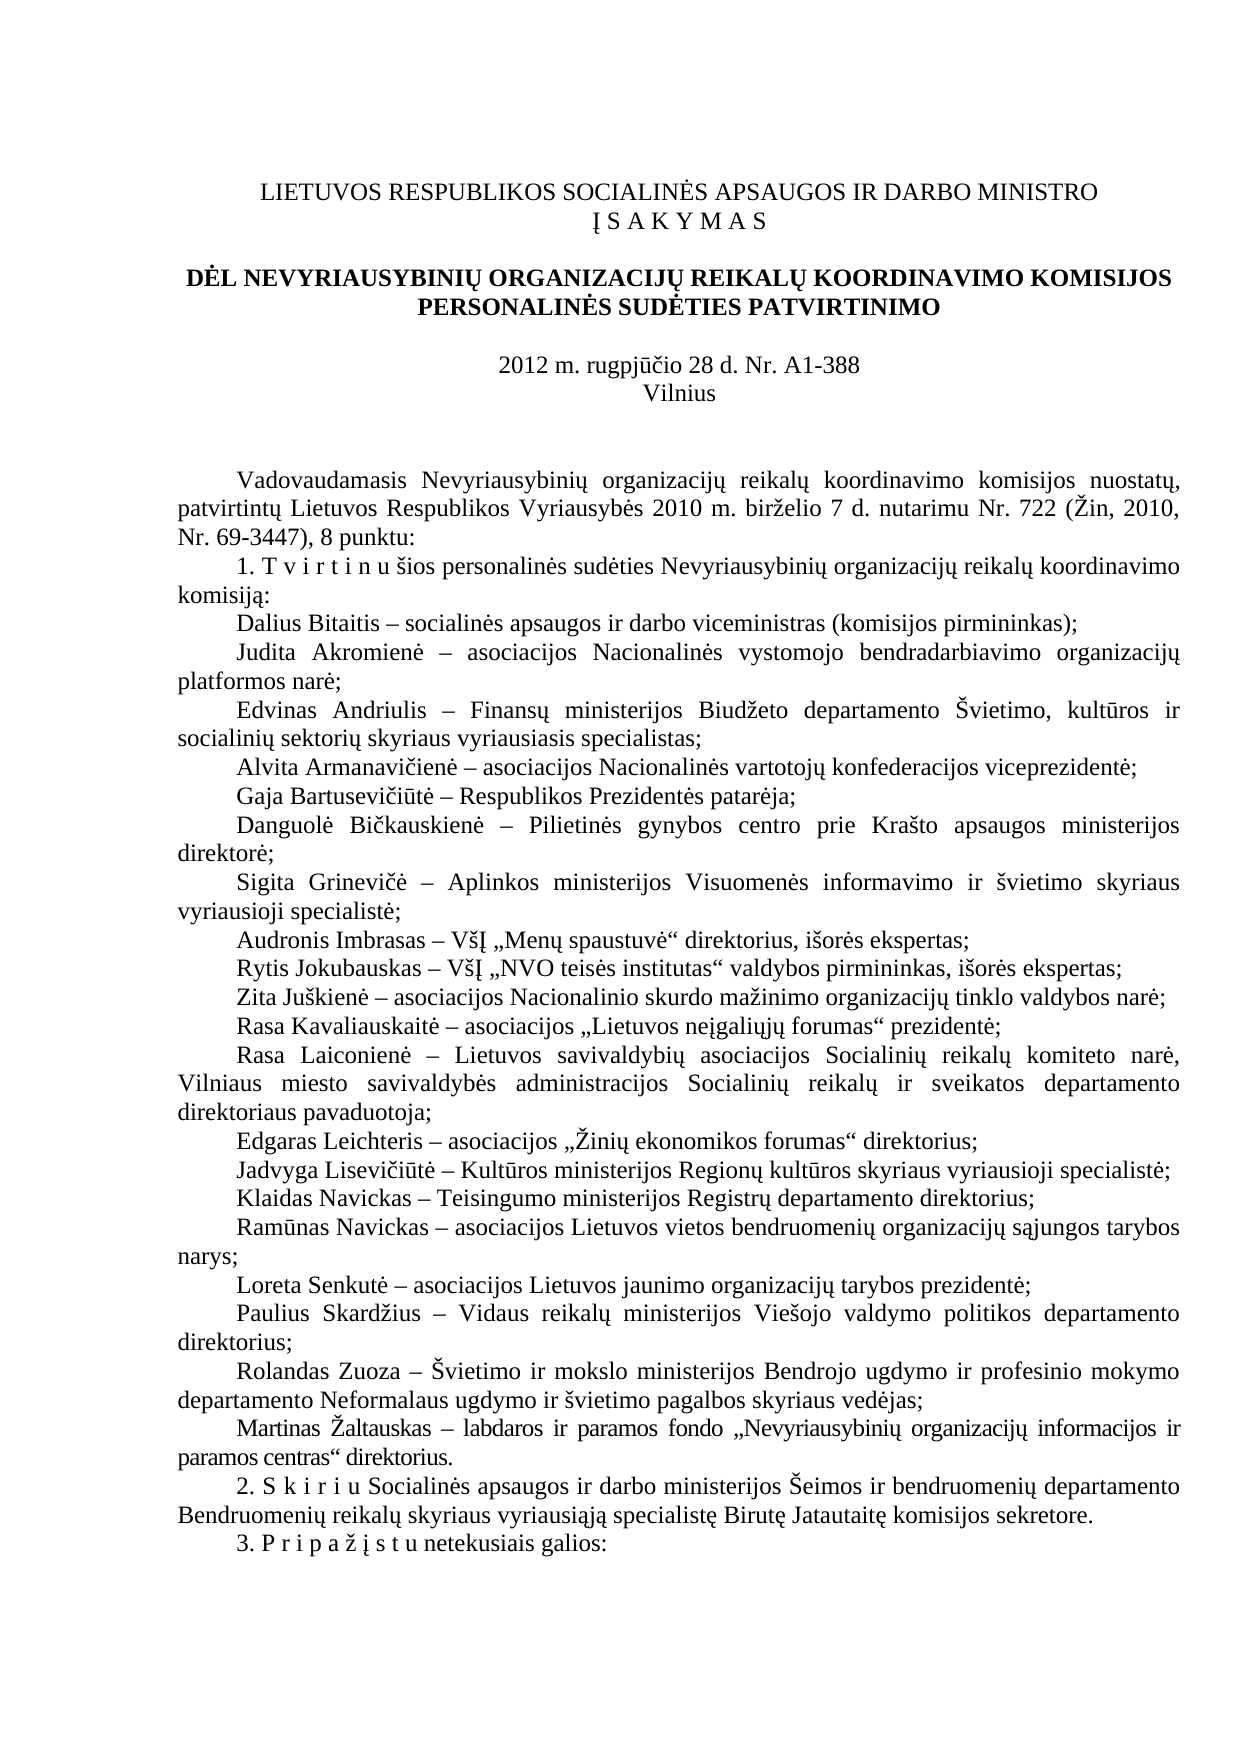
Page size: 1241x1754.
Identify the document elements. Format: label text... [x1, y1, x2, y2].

text DĖL NEVYRIAUSYBINIŲ ORGANIZACIJŲ REIKALŲ KOORDINAVIMO KOMISIJOS PERSONALINĖS SUDĖTIES PATVIRTINIMO [177, 263, 1181, 321]
text Audronis Imbrasas – VšĮ „Menų spaustuvė“ direktorius, išorės ekspertas; [177, 925, 1181, 953]
text Rasa Kavaliauskaitė – asociacijos „Lietuvos neįgaliųjų forumas“ prezidentė; [177, 1011, 1181, 1040]
text Alvita Armanavičienė – asociacijos Nacionalinės vartotojų konfederacijos viceprezidentė; [177, 752, 1181, 781]
text 2. S k i r i u Socialinės apsaugos ir darbo ministerijos Šeimos ir bendruomenių departamento Bendruomenių reikalų skyriaus vyriausiąją specialistę Birutę Jatautaitę komisijos sekretore. [177, 1471, 1181, 1528]
text Klaidas Navickas – Teisingumo ministerijos Registrų departamento direktorius; [177, 1183, 1181, 1212]
text Rytis Jokubauskas – VšĮ „NVO teisės institutas“ valdybos pirmininkas, išorės ekspertas; [177, 953, 1181, 982]
text 2012 m. rugpjūčio 28 d. Nr. A1-388 [177, 350, 1181, 378]
text Zita Juškienė – asociacijos Nacionalinio skurdo mažinimo organizacijų tinklo valdybos narė; [177, 982, 1181, 1011]
text 1. T v i r t i n u šios personalinės sudėties Nevyriausybinių organizacijų reikalų koordinavimo komisiją: [177, 551, 1181, 608]
text LIETUVOS RESPUBLIKOS SOCIALINĖS APSAUGOS IR DARBO MINISTRO [177, 177, 1181, 206]
text Paulius Skardžius – Vidaus reikalų ministerijos Viešojo valdymo politikos departamento direktorius; [177, 1298, 1181, 1356]
text Martinas Žaltauskas – labdaros ir paramos fondo „Nevyriausybinių organizacijų informacijos ir paramos centras“ direktorius. [177, 1413, 1181, 1471]
text Gaja Bartusevičiūtė – Respublikos Prezidentės patarėja; [177, 781, 1181, 810]
text 3. P r i p a ž į s t u netekusiais galios: [177, 1528, 1181, 1557]
text Edvinas Andriulis – Finansų ministerijos Biudžeto departamento Švietimo, kultūros ir socialinių sektorių skyriaus vyriausiasis specialistas; [177, 695, 1181, 752]
text Vilnius [177, 378, 1181, 407]
text Dalius Bitaitis – socialinės apsaugos ir darbo viceministras (komisijos pirmininkas); [177, 608, 1181, 637]
text Loreta Senkutė – asociacijos Lietuvos jaunimo organizacijų tarybos prezidentė; [177, 1270, 1181, 1298]
text Į S A K Y M A S [177, 206, 1181, 235]
text Ramūnas Navickas – asociacijos Lietuvos vietos bendruomenių organizacijų sąjungos tarybos narys; [177, 1212, 1181, 1270]
text Rasa Laiconienė – Lietuvos savivaldybių asociacijos Socialinių reikalų komiteto narė, Vilniaus miesto savivaldybės administracijos Socialinių reikalų ir sveikatos departamento direktoriaus pavaduotoja; [177, 1040, 1181, 1126]
text Danguolė Bičkauskienė – Pilietinės gynybos centro prie Krašto apsaugos ministerijos direktorė; [177, 810, 1181, 867]
text Edgaras Leichteris – asociacijos „Žinių ekonomikos forumas“ direktorius; [177, 1126, 1181, 1155]
text Vadovaudamasis Nevyriausybinių organizacijų reikalų koordinavimo komisijos nuostatų, patvirtintų Lietuvos Respublikos Vyriausybės 2010 m. birželio 7 d. nutarimu Nr. 722 (Žin, 2010, Nr. 69-3447), 8 punktu: [177, 465, 1181, 551]
text Sigita Grinevičė – Aplinkos ministerijos Visuomenės informavimo ir švietimo skyriaus vyriausioji specialistė; [177, 867, 1181, 925]
text Rolandas Zuoza – Švietimo ir mokslo ministerijos Bendrojo ugdymo ir profesinio mokymo departamento Neformalaus ugdymo ir švietimo pagalbos skyriaus vedėjas; [177, 1356, 1181, 1413]
text Judita Akromienė – asociacijos Nacionalinės vystomojo bendradarbiavimo organizacijų platformos narė; [177, 637, 1181, 695]
text Jadvyga Lisevičiūtė – Kultūros ministerijos Regionų kultūros skyriaus vyriausioji specialistė; [177, 1155, 1181, 1183]
